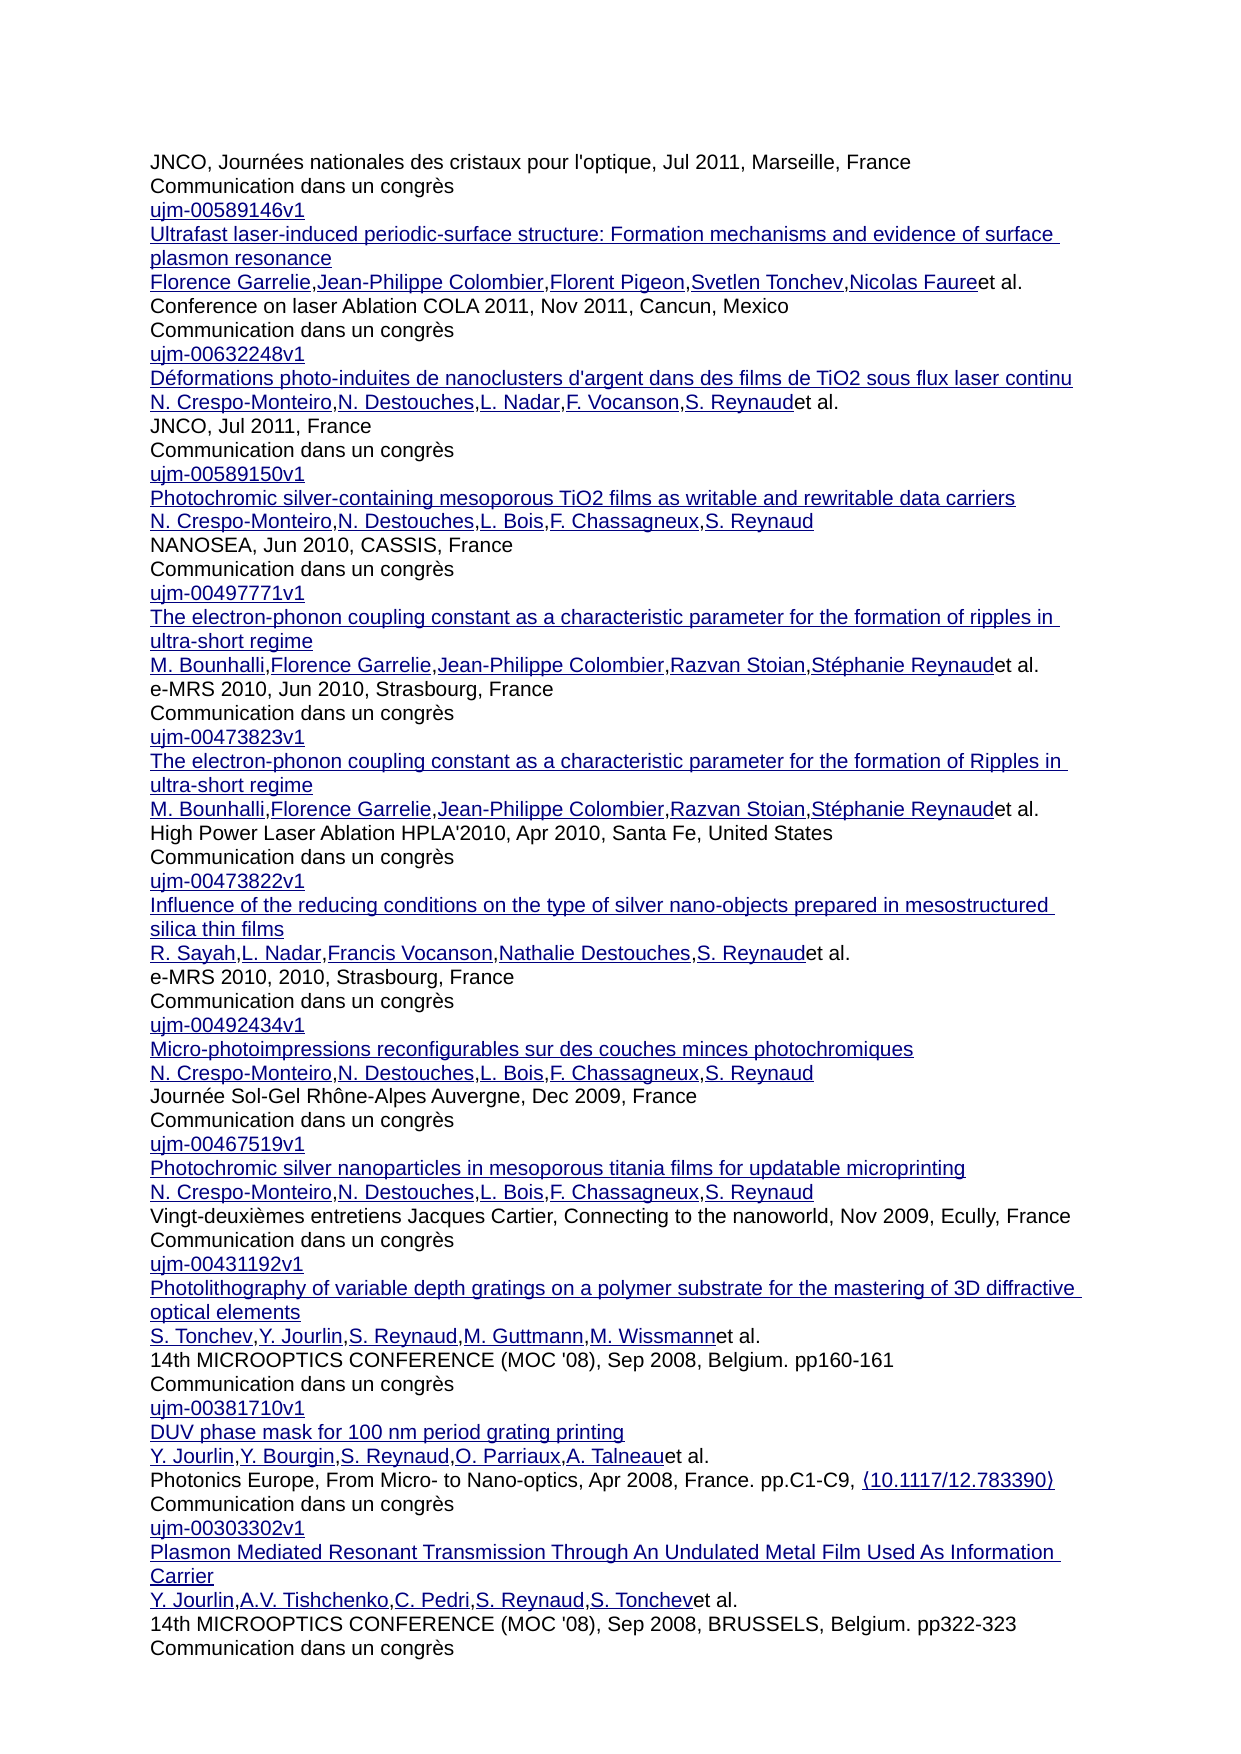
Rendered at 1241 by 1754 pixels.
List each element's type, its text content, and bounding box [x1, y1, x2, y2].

table_cell Plasmon Mediated Resonant Transmission Through An Undulated Metal Film Used As Information Carrier Y. Jourlin,A.V. Tishchenko,C. Pedri,S. Reynaud,S. Tonchevet al. 14th MICROOPTICS CONFERENCE (MOC '08), Sep 2008, BRUSSELS, Belgium. pp322-323 Communication dans un congrès [150, 1540, 1090, 1659]
table_cell Influence of the reducing conditions on the type of silver nano-objects prepared in mesostructured silica thin films R. Sayah,L. Nadar,Francis Vocanson,Nathalie Destouches,S. Reynaudet al. e-MRS 2010, 2010, Strasbourg, France Communication dans un congrès ujm-00492434v1 [150, 893, 1090, 1036]
table_cell Photochromic silver nanoparticles in mesoporous titania films for updatable microprinting N. Crespo-Monteiro,N. Destouches,L. Bois,F. Chassagneux,S. Reynaud Vingt-deuxièmes entretiens Jacques Cartier, Connecting to the nanoworld, Nov 2009, Ecully, France Communication dans un congrès ujm-00431192v1 [150, 1156, 1090, 1276]
table_cell The electron-phonon coupling constant as a characteristic parameter for the formation of Ripples in ultra-short regime M. Bounhalli,Florence Garrelie,Jean-Philippe Colombier,Razvan Stoian,Stéphanie Reynaudet al. High Power Laser Ablation HPLA'2010, Apr 2010, Santa Fe, United States Communication dans un congrès ujm-00473822v1 [150, 749, 1090, 893]
table_cell Ultrafast laser-induced periodic-surface structure: Formation mechanisms and evidence of surface plasmon resonance Florence Garrelie,Jean-Philippe Colombier,Florent Pigeon,Svetlen Tonchev,Nicolas Faureet al. Conference on laser Ablation COLA 2011, Nov 2011, Cancun, Mexico Communication dans un congrès ujm-00632248v1 [150, 222, 1090, 366]
table_cell Photochromic silver-containing mesoporous TiO2 films as writable and rewritable data carriers N. Crespo-Monteiro,N. Destouches,L. Bois,F. Chassagneux,S. Reynaud NANOSEA, Jun 2010, CASSIS, France Communication dans un congrès ujm-00497771v1 [150, 485, 1090, 605]
table_cell JNCO, Journées nationales des cristaux pour l'optique, Jul 2011, Marseille, France Communication dans un congrès ujm-00589146v1 [150, 150, 1090, 222]
table_cell The electron-phonon coupling constant as a characteristic parameter for the formation of ripples in ultra-short regime M. Bounhalli,Florence Garrelie,Jean-Philippe Colombier,Razvan Stoian,Stéphanie Reynaudet al. e-MRS 2010, Jun 2010, Strasbourg, France Communication dans un congrès ujm-00473823v1 [150, 605, 1090, 749]
table_cell DUV phase mask for 100 nm period grating printing Y. Jourlin,Y. Bourgin,S. Reynaud,O. Parriaux,A. Talneauet al. Photonics Europe, From Micro- to Nano-optics, Apr 2008, France. pp.C1-C9, ⟨10.1117/12.783390⟩ Communication dans un congrès ujm-00303302v1 [150, 1420, 1090, 1539]
table_cell Déformations photo-induites de nanoclusters d'argent dans des films de TiO2 sous flux laser continu N. Crespo-Monteiro,N. Destouches,L. Nadar,F. Vocanson,S. Reynaudet al. JNCO, Jul 2011, France Communication dans un congrès ujm-00589150v1 [150, 366, 1090, 485]
table_cell Micro-photoimpressions reconfigurables sur des couches minces photochromiques N. Crespo-Monteiro,N. Destouches,L. Bois,F. Chassagneux,S. Reynaud Journée Sol-Gel Rhône-Alpes Auvergne, Dec 2009, France Communication dans un congrès ujm-00467519v1 [150, 1036, 1090, 1156]
table_cell Photolithography of variable depth gratings on a polymer substrate for the mastering of 3D diffractive optical elements S. Tonchev,Y. Jourlin,S. Reynaud,M. Guttmann,M. Wissmannet al. 14th MICROOPTICS CONFERENCE (MOC '08), Sep 2008, Belgium. pp160-161 Communication dans un congrès ujm-00381710v1 [150, 1276, 1090, 1420]
